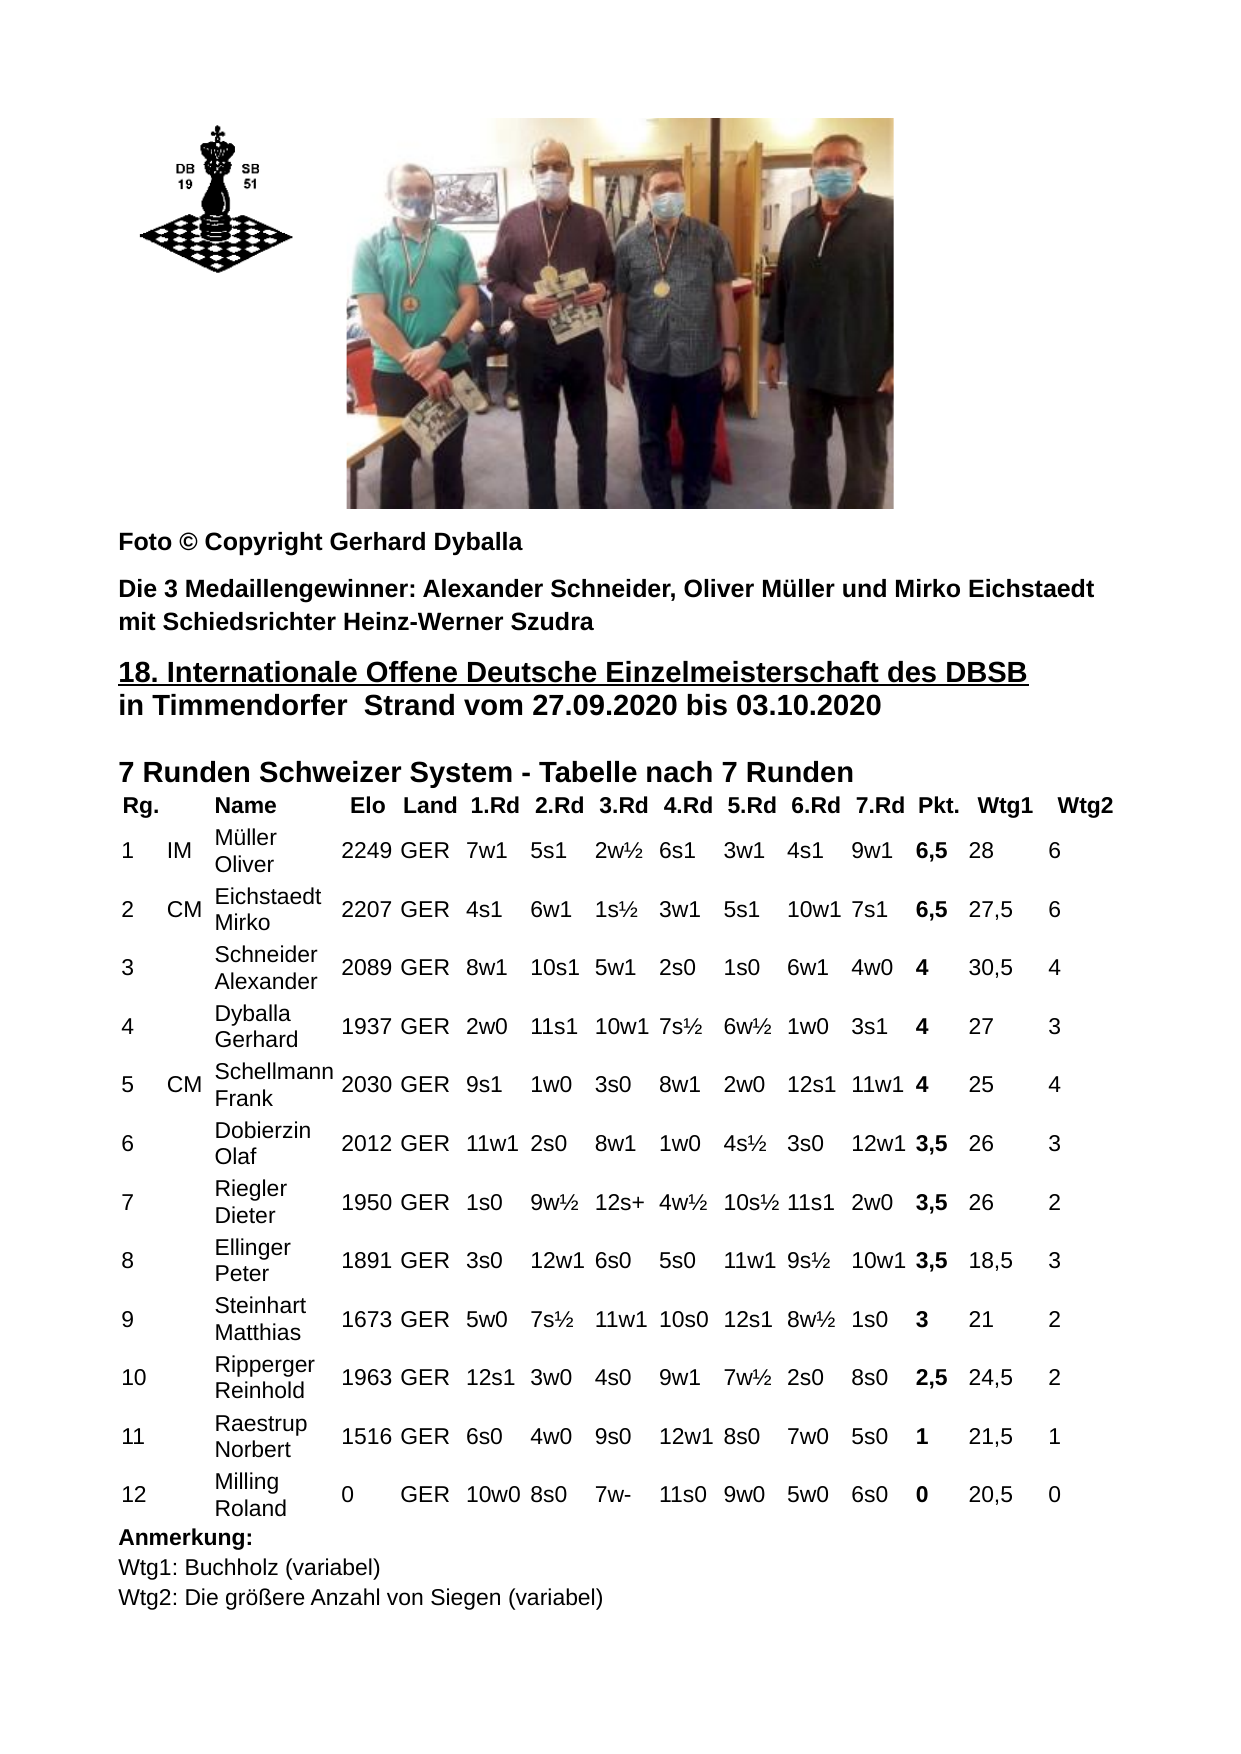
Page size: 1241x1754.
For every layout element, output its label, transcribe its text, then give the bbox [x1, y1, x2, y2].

table_cell GER [397, 821, 463, 880]
picture [346, 118, 894, 509]
table_cell 1s0 [848, 1290, 913, 1348]
table_cell 3 [1045, 997, 1126, 1055]
table_cell 3 [1045, 1231, 1126, 1289]
table_cell 5w0 [784, 1465, 848, 1524]
table_cell 4 [913, 1055, 965, 1114]
text Die 3 Medaillengewinner: Alexander Schneider, Oliver Müller und Mirko Eichstaedt mit Schiedsrichter Heinz-Werner Szudra [118, 574, 1122, 636]
table_cell 11w1 [592, 1290, 656, 1348]
table_cell 0 [1045, 1465, 1126, 1524]
table_cell 10 [118, 1348, 164, 1407]
table_cell 21,5 [965, 1407, 1045, 1465]
table_header 2.Rd [527, 789, 592, 821]
table_cell 2030 [338, 1055, 397, 1114]
table_cell 1s0 [463, 1173, 527, 1231]
table_cell 21 [965, 1290, 1045, 1348]
table_cell Dyballa Gerhard [211, 997, 338, 1055]
table_cell 20,5 [965, 1465, 1045, 1524]
table_cell 2 [118, 880, 164, 938]
table_cell Ripperger Reinhold [211, 1348, 338, 1407]
table_cell 10w0 [463, 1465, 527, 1524]
table_cell [164, 1348, 211, 1407]
table_cell 30,5 [965, 938, 1045, 997]
table_cell 6w1 [784, 938, 848, 997]
table_cell 6s0 [848, 1465, 913, 1524]
table_cell 1w0 [784, 997, 848, 1055]
table_cell 3 [118, 938, 164, 997]
table_cell 6,5 [913, 880, 965, 938]
table_cell 1 [118, 821, 164, 880]
table_cell 11w1 [463, 1114, 527, 1172]
table_cell 5s0 [848, 1407, 913, 1465]
table_cell GER [397, 1407, 463, 1465]
table_cell 2w½ [592, 821, 656, 880]
table_cell Raestrup Norbert [211, 1407, 338, 1465]
table_cell 0 [338, 1465, 397, 1524]
table_cell 4w0 [527, 1407, 592, 1465]
table_cell 18,5 [965, 1231, 1045, 1289]
table_cell CM [164, 1055, 211, 1114]
table_cell 3,5 [913, 1173, 965, 1231]
table_cell GER [397, 1465, 463, 1524]
table_cell 9s0 [592, 1407, 656, 1465]
table_cell IM [164, 821, 211, 880]
table_cell 3s0 [592, 1055, 656, 1114]
table_cell [164, 1407, 211, 1465]
table_cell Dobierzin Olaf [211, 1114, 338, 1172]
table_cell 5s1 [720, 880, 784, 938]
table_cell 7s½ [656, 997, 720, 1055]
table_cell 2 [1045, 1348, 1126, 1407]
table_cell [164, 1290, 211, 1348]
table_cell 10w1 [784, 880, 848, 938]
table_cell 3 [913, 1290, 965, 1348]
table_cell 2,5 [913, 1348, 965, 1407]
table_cell Milling Roland [211, 1465, 338, 1524]
table_cell 5s0 [656, 1231, 720, 1289]
table_cell 7s½ [527, 1290, 592, 1348]
table_cell 1937 [338, 997, 397, 1055]
table_cell GER [397, 1348, 463, 1407]
table_cell 7w½ [720, 1348, 784, 1407]
table_cell 24,5 [965, 1348, 1045, 1407]
table_cell 3w0 [527, 1348, 592, 1407]
table_cell 2s0 [784, 1348, 848, 1407]
table_cell [164, 1231, 211, 1289]
text Anmerkung: Wtg1: Buchholz (variabel) Wtg2: Die größere Anzahl von Siegen (variabel) [118, 1524, 1122, 1611]
table_cell 6 [1045, 821, 1126, 880]
table_cell 4w½ [656, 1173, 720, 1231]
table_cell 1w0 [656, 1114, 720, 1172]
table_cell 10s0 [656, 1290, 720, 1348]
table_cell [164, 1114, 211, 1172]
table_cell 8w1 [656, 1055, 720, 1114]
table_cell 10s1 [527, 938, 592, 997]
table_cell 4s½ [720, 1114, 784, 1172]
table_cell 0 [913, 1465, 965, 1524]
table_header 6.Rd [784, 789, 848, 821]
table_header Wtg2 [1045, 789, 1126, 821]
table_cell 12s1 [784, 1055, 848, 1114]
table_cell 5w0 [463, 1290, 527, 1348]
table_cell 8 [118, 1231, 164, 1289]
table_header 7.Rd [848, 789, 913, 821]
text Foto © Copyright Gerhard Dyballa [118, 527, 1122, 555]
table_cell 1s0 [720, 938, 784, 997]
table_header 3.Rd [592, 789, 656, 821]
table_cell 2w0 [720, 1055, 784, 1114]
table_cell Schellmann Frank [211, 1055, 338, 1114]
table_cell 2089 [338, 938, 397, 997]
table_header Rg. [118, 789, 164, 821]
table_cell 4 [913, 997, 965, 1055]
table_cell 4s1 [463, 880, 527, 938]
table_cell GER [397, 1055, 463, 1114]
table_cell 2s0 [656, 938, 720, 997]
table_cell 25 [965, 1055, 1045, 1114]
text 7 Runden Schweizer System - Tabelle nach 7 Runden [118, 756, 1122, 789]
table_cell 12w1 [656, 1407, 720, 1465]
table_cell 5s1 [527, 821, 592, 880]
table_cell 1w0 [527, 1055, 592, 1114]
table_cell 6,5 [913, 821, 965, 880]
table_cell 6s0 [592, 1231, 656, 1289]
table_cell Müller Oliver [211, 821, 338, 880]
table_cell 8w1 [463, 938, 527, 997]
table_cell 3 [1045, 1114, 1126, 1172]
table_cell 3,5 [913, 1114, 965, 1172]
table_cell 1673 [338, 1290, 397, 1348]
table_cell 1963 [338, 1348, 397, 1407]
table_cell 7w- [592, 1465, 656, 1524]
table_cell CM [164, 880, 211, 938]
table_cell [164, 938, 211, 997]
table_cell 26 [965, 1173, 1045, 1231]
table_cell 3w1 [656, 880, 720, 938]
table_cell 9w½ [527, 1173, 592, 1231]
table_cell Steinhart Matthias [211, 1290, 338, 1348]
table_cell 11 [118, 1407, 164, 1465]
table_cell 6 [118, 1114, 164, 1172]
table_cell GER [397, 997, 463, 1055]
picture [118, 118, 306, 302]
table_cell 2 [1045, 1290, 1126, 1348]
table_cell [164, 997, 211, 1055]
table_cell 9w1 [656, 1348, 720, 1407]
table_cell 2s0 [527, 1114, 592, 1172]
table_cell 4s1 [784, 821, 848, 880]
table_cell 12s1 [463, 1348, 527, 1407]
table_cell 1891 [338, 1231, 397, 1289]
table_cell 9s½ [784, 1231, 848, 1289]
table_cell 11s0 [656, 1465, 720, 1524]
table_cell 4 [913, 938, 965, 997]
table_header 1.Rd [463, 789, 527, 821]
table_cell 6s1 [656, 821, 720, 880]
table_header [164, 789, 211, 821]
table_cell 12w1 [527, 1231, 592, 1289]
table_cell 7s1 [848, 880, 913, 938]
table_cell 1 [913, 1407, 965, 1465]
table_cell [164, 1173, 211, 1231]
table_cell 12s1 [720, 1290, 784, 1348]
table_cell GER [397, 938, 463, 997]
table_cell 2w0 [848, 1173, 913, 1231]
table_cell GER [397, 880, 463, 938]
table_cell 1516 [338, 1407, 397, 1465]
table_cell 7w0 [784, 1407, 848, 1465]
table_header Name [211, 789, 338, 821]
table_cell GER [397, 1114, 463, 1172]
table_cell 12w1 [848, 1114, 913, 1172]
table_cell 8w1 [592, 1114, 656, 1172]
table_cell Riegler Dieter [211, 1173, 338, 1231]
table_cell 11s1 [784, 1173, 848, 1231]
table_cell 4 [1045, 938, 1126, 997]
table_cell Schneider Alexander [211, 938, 338, 997]
table_cell Ellinger Peter [211, 1231, 338, 1289]
table_cell 4w0 [848, 938, 913, 997]
table_cell 11s1 [527, 997, 592, 1055]
table_cell 2 [1045, 1173, 1126, 1231]
table_cell 27 [965, 997, 1045, 1055]
table_cell 9 [118, 1290, 164, 1348]
table_cell 1 [1045, 1407, 1126, 1465]
table_cell 1s½ [592, 880, 656, 938]
table_cell 6w1 [527, 880, 592, 938]
table_header Pkt. [913, 789, 965, 821]
table_cell 3w1 [720, 821, 784, 880]
table_cell 11w1 [720, 1231, 784, 1289]
table_cell 8s0 [527, 1465, 592, 1524]
table_cell 7 [118, 1173, 164, 1231]
table_cell 2012 [338, 1114, 397, 1172]
table_cell 10s½ [720, 1173, 784, 1231]
table_cell 9s1 [463, 1055, 527, 1114]
table_cell GER [397, 1290, 463, 1348]
table_cell 10w1 [848, 1231, 913, 1289]
table_cell 6 [1045, 880, 1126, 938]
table_cell 4 [118, 997, 164, 1055]
table_header Land [397, 789, 463, 821]
table_cell 4s0 [592, 1348, 656, 1407]
table_cell 12s+ [592, 1173, 656, 1231]
table_cell 4 [1045, 1055, 1126, 1114]
table_cell 27,5 [965, 880, 1045, 938]
table_cell 9w0 [720, 1465, 784, 1524]
table_header 4.Rd [656, 789, 720, 821]
table_cell 2249 [338, 821, 397, 880]
table_cell 12 [118, 1465, 164, 1524]
table_header Elo [338, 789, 397, 821]
table_cell 8s0 [720, 1407, 784, 1465]
table_cell 6s0 [463, 1407, 527, 1465]
text in Timmendorfer Strand vom 27.09.2020 bis 03.10.2020 [118, 688, 1122, 722]
table_cell Eichstaedt Mirko [211, 880, 338, 938]
table_cell GER [397, 1231, 463, 1289]
table_header Wtg1 [965, 789, 1045, 821]
table_cell 6w½ [720, 997, 784, 1055]
table_cell 26 [965, 1114, 1045, 1172]
table_cell 5w1 [592, 938, 656, 997]
table_cell 1950 [338, 1173, 397, 1231]
text 18. Internationale Offene Deutsche Einzelmeisterschaft des DBSB [118, 655, 1122, 688]
table_cell 3s1 [848, 997, 913, 1055]
table_cell 8s0 [848, 1348, 913, 1407]
table_cell 9w1 [848, 821, 913, 880]
table_cell 2207 [338, 880, 397, 938]
table_cell 8w½ [784, 1290, 848, 1348]
table_cell 2w0 [463, 997, 527, 1055]
table_cell 7w1 [463, 821, 527, 880]
table_cell 3,5 [913, 1231, 965, 1289]
table_cell 3s0 [463, 1231, 527, 1289]
table_cell 28 [965, 821, 1045, 880]
table_cell 3s0 [784, 1114, 848, 1172]
table_cell 10w1 [592, 997, 656, 1055]
table_cell 5 [118, 1055, 164, 1114]
table_cell GER [397, 1173, 463, 1231]
table_header 5.Rd [720, 789, 784, 821]
table_cell 11w1 [848, 1055, 913, 1114]
table_cell [164, 1465, 211, 1524]
